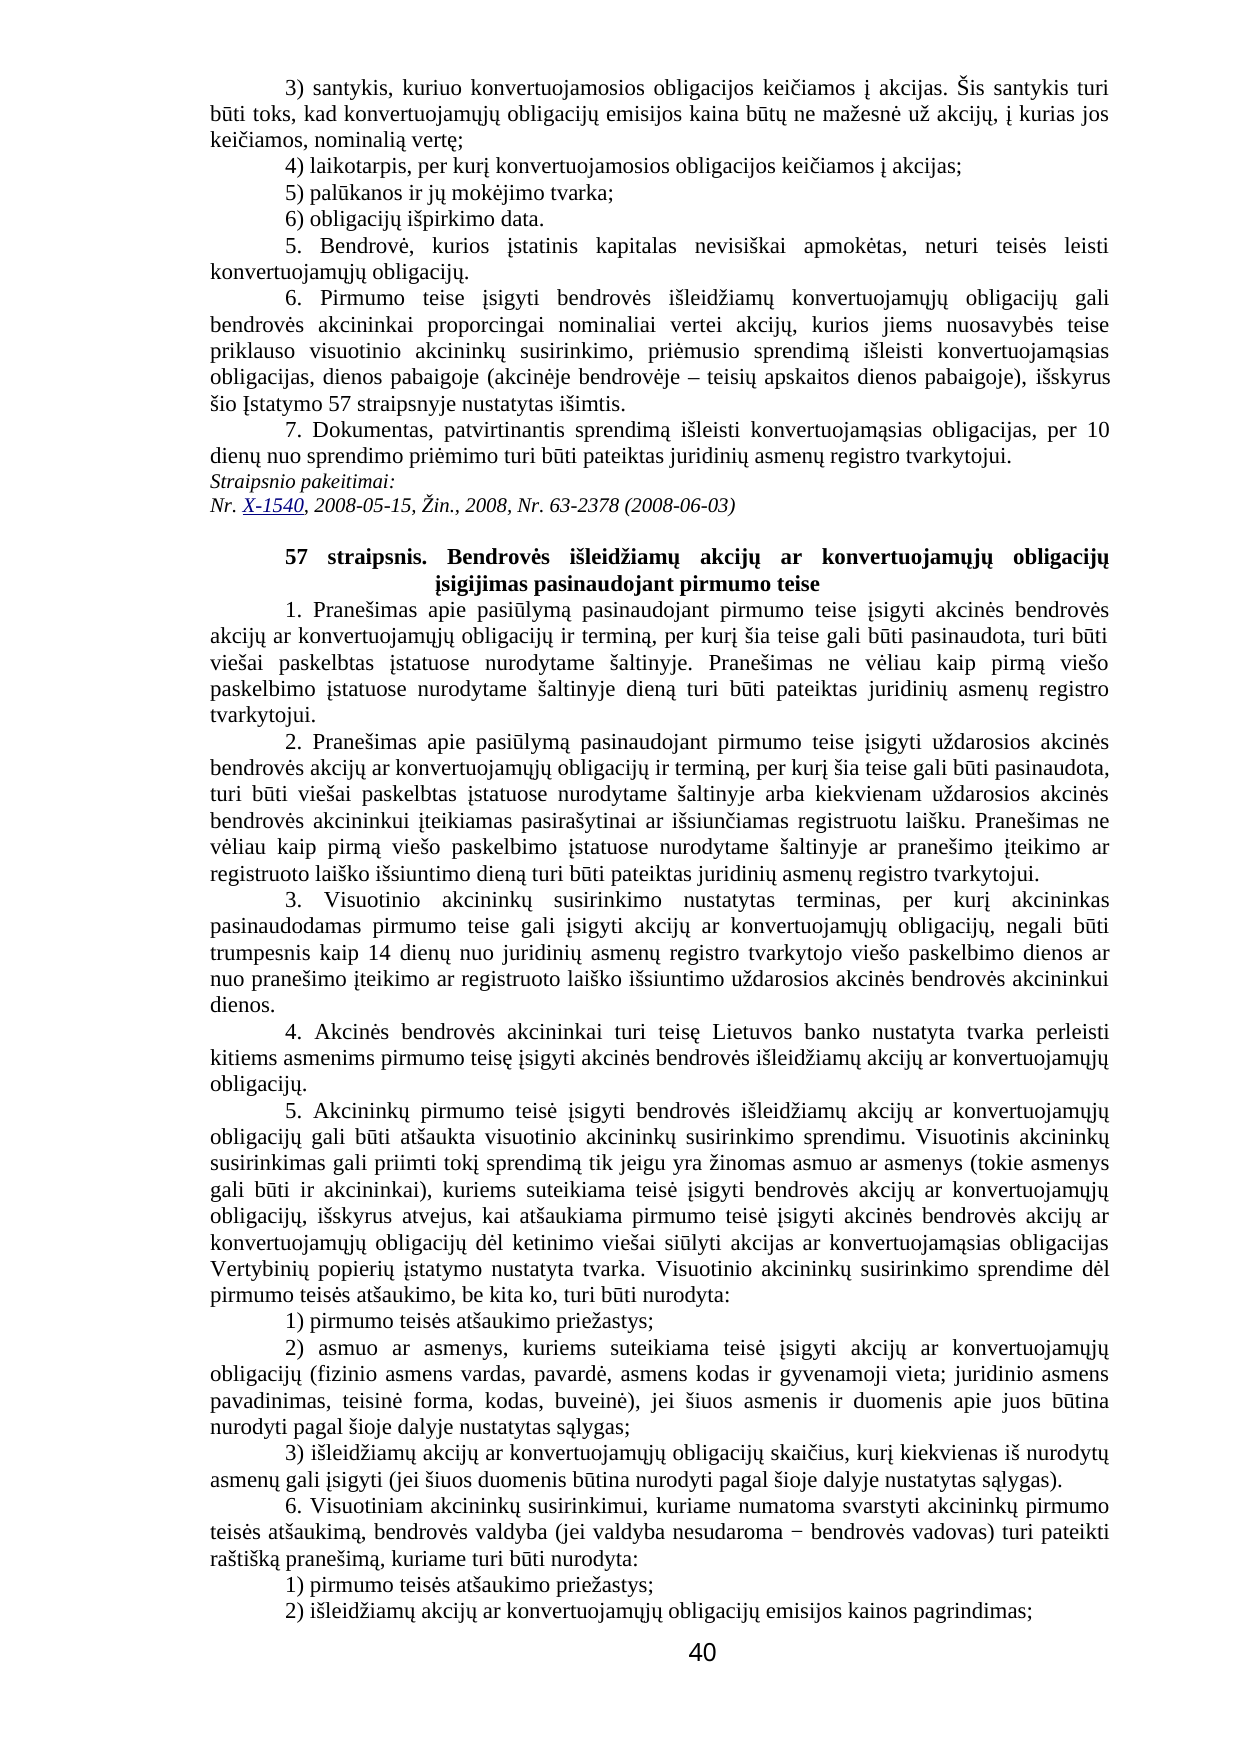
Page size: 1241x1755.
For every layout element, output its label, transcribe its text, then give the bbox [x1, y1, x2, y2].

text Nr. X-1540, 2008-05-15, Žin., 2008, Nr. 63-2378 (2008-06-03) [210, 493, 1111, 517]
text 6. Visuotiniam akcininkų susirinkimui, kuriame numatoma svarstyti akcininkų pirmumo teisės atšaukimą, bendrovės valdyba (jei valdyba nesudaroma − bendrovės vadovas) turi pateikti raštišką pranešimą, kuriame turi būti nurodyta: [210, 1492, 1111, 1571]
text 3) išleidžiamų akcijų ar konvertuojamųjų obligacijų skaičius, kurį kiekvienas iš nurodytų asmenų gali įsigyti (jei šiuos duomenis būtina nurodyti pagal šioje dalyje nustatytas sąlygas). [210, 1439, 1111, 1492]
text 2) išleidžiamų akcijų ar konvertuojamųjų obligacijų emisijos kainos pagrindimas; [210, 1597, 1111, 1624]
text 6. Pirmumo teise įsigyti bendrovės išleidžiamų konvertuojamųjų obligacijų gali bendrovės akcininkai proporcingai nominaliai vertei akcijų, kurios jiems nuosavybės teise priklauso visuotinio akcininkų susirinkimo, priėmusio sprendimą išleisti konvertuojamąsias obligacijas, dienos pabaigoje (akcinėje bendrovėje – teisių apskaitos dienos pabaigoje), išskyrus šio Įstatymo 57 straipsnyje nustatytas išimtis. [210, 284, 1111, 416]
text 4) laikotarpis, per kurį konvertuojamosios obligacijos keičiamos į akcijas; [210, 153, 1111, 179]
text 2) asmuo ar asmenys, kuriems suteikiama teisė įsigyti akcijų ar konvertuojamųjų obligacijų (fizinio asmens vardas, pavardė, asmens kodas ir gyvenamoji vieta; juridinio asmens pavadinimas, teisinė forma, kodas, buveinė), jei šiuos asmenis ir duomenis apie juos būtina nurodyti pagal šioje dalyje nustatytas sąlygas; [210, 1334, 1111, 1439]
text Straipsnio pakeitimai: [210, 469, 1111, 493]
text 6) obligacijų išpirkimo data. [210, 205, 1111, 232]
text 7. Dokumentas, patvirtinantis sprendimą išleisti konvertuojamąsias obligacijas, per 10 dienų nuo sprendimo priėmimo turi būti pateiktas juridinių asmenų registro tvarkytojui. [210, 416, 1111, 469]
text 3) santykis, kuriuo konvertuojamosios obligacijos keičiamos į akcijas. Šis santykis turi būti toks, kad konvertuojamųjų obligacijų emisijos kaina būtų ne mažesnė už akcijų, į kurias jos keičiamos, nominalią vertę; [210, 73, 1111, 153]
text 5. Bendrovė, kurios įstatinis kapitalas nevisiškai apmokėtas, neturi teisės leisti konvertuojamųjų obligacijų. [210, 232, 1111, 284]
text 2. Pranešimas apie pasiūlymą pasinaudojant pirmumo teise įsigyti uždarosios akcinės bendrovės akcijų ar konvertuojamųjų obligacijų ir terminą, per kurį šia teise gali būti pasinaudota, turi būti viešai paskelbtas įstatuose nurodytame šaltinyje arba kiekvienam uždarosios akcinės bendrovės akcininkui įteikiamas pasirašytinai ar išsiunčiamas registruotu laišku. Pranešimas ne vėliau kaip pirmą viešo paskelbimo įstatuose nurodytame šaltinyje ar pranešimo įteikimo ar registruoto laiško išsiuntimo dieną turi būti pateiktas juridinių asmenų registro tvarkytojui. [210, 728, 1111, 886]
text 5) palūkanos ir jų mokėjimo tvarka; [210, 179, 1111, 205]
text 3. Visuotinio akcininkų susirinkimo nustatytas terminas, per kurį akcininkas pasinaudodamas pirmumo teise gali įsigyti akcijų ar konvertuojamųjų obligacijų, negali būti trumpesnis kaip 14 dienų nuo juridinių asmenų registro tvarkytojo viešo paskelbimo dienos ar nuo pranešimo įteikimo ar registruoto laiško išsiuntimo uždarosios akcinės bendrovės akcininkui dienos. [210, 886, 1111, 1018]
text 1) pirmumo teisės atšaukimo priežastys; [210, 1308, 1111, 1334]
text 5. Akcininkų pirmumo teisė įsigyti bendrovės išleidžiamų akcijų ar konvertuojamųjų obligacijų gali būti atšaukta visuotinio akcininkų susirinkimo sprendimu. Visuotinis akcininkų susirinkimas gali priimti tokį sprendimą tik jeigu yra žinomas asmuo ar asmenys (tokie asmenys gali būti ir akcininkai), kuriems suteikiama teisė įsigyti bendrovės akcijų ar konvertuojamųjų obligacijų, išskyrus atvejus, kai atšaukiama pirmumo teisė įsigyti akcinės bendrovės akcijų ar konvertuojamųjų obligacijų dėl ketinimo viešai siūlyti akcijas ar konvertuojamąsias obligacijas Vertybinių popierių įstatymo nustatyta tvarka. Visuotinio akcininkų susirinkimo sprendime dėl pirmumo teisės atšaukimo, be kita ko, turi būti nurodyta: [210, 1097, 1111, 1308]
text 1) pirmumo teisės atšaukimo priežastys; [210, 1571, 1111, 1597]
text 57 straipsnis. Bendrovės išleidžiamų akcijų ar konvertuojamųjų obligacijų įsigijimas pasinaudojant pirmumo teise [285, 543, 1111, 596]
text 4. Akcinės bendrovės akcininkai turi teisę Lietuvos banko nustatyta tvarka perleisti kitiems asmenims pirmumo teisę įsigyti akcinės bendrovės išleidžiamų akcijų ar konvertuojamųjų obligacijų. [210, 1018, 1111, 1097]
text 1. Pranešimas apie pasiūlymą pasinaudojant pirmumo teise įsigyti akcinės bendrovės akcijų ar konvertuojamųjų obligacijų ir terminą, per kurį šia teise gali būti pasinaudota, turi būti viešai paskelbtas įstatuose nurodytame šaltinyje. Pranešimas ne vėliau kaip pirmą viešo paskelbimo įstatuose nurodytame šaltinyje dieną turi būti pateiktas juridinių asmenų registro tvarkytojui. [210, 596, 1110, 728]
